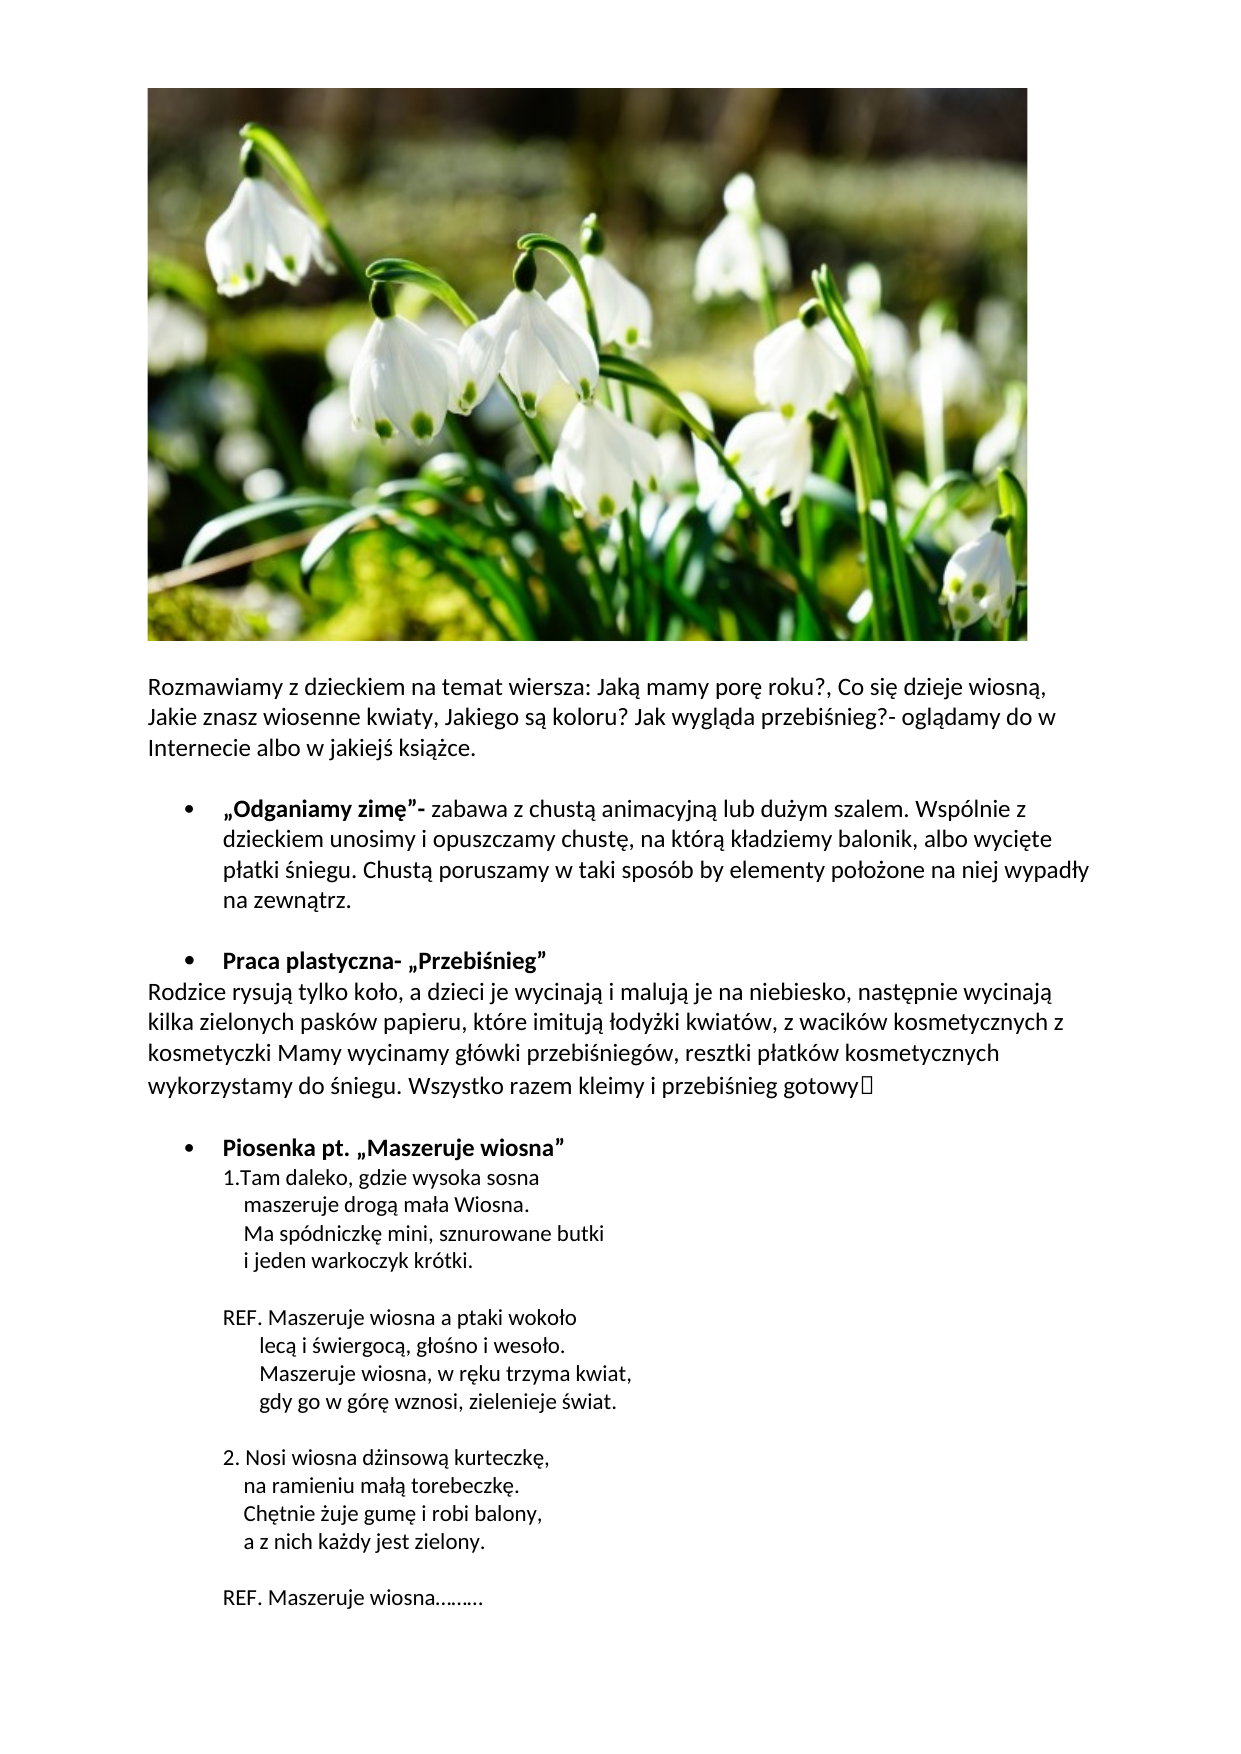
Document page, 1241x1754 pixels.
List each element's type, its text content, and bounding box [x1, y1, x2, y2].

text Rozmawiamy z dzieckiem na temat wiersza: Jaką mamy porę roku?, Co się dzieje wiosną, Jakie znasz wiosenne kwiaty, Jakiego są koloru? Jak wygląda przebiśnieg?- oglądamy do w Internecie albo w jakiejś książce. [148, 671, 1093, 762]
list „Odganiamy zimę”- zabawa z chustą animacyjną lub dużym szalem. Wspólnie z dzieckiem unosimy i opuszczamy chustę, na którą kładziemy balonik, albo wycięte płatki śniegu. Chustą poruszamy w taki sposób by elementy położone na niej wypadły na zewnątrz. [185, 793, 1093, 915]
list Piosenka pt. „Maszeruje wiosna” 1.Tam daleko, gdzie wysoka sosna maszeruje drogą mała Wiosna. Ma spódniczkę mini, sznurowane butki i jeden warkoczyk krótki. REF. Maszeruje wiosna a ptaki wokoło lecą i świergocą, głośno i wesoło. Maszeruje wiosna, w ręku trzyma kwiat, gdy go w górę wznosi, zielenieje świat. 2. Nosi wiosna dżinsową kurteczkę, na ramieniu małą torebeczkę. Chętnie żuje gumę i robi balony, a z nich każdy jest zielony. REF. Maszeruje wiosna……… [185, 1132, 1093, 1639]
picture [147, 88, 1028, 641]
list Praca plastyczna- „Przebiśnieg” [185, 945, 1093, 976]
text Rodzice rysują tylko koło, a dzieci je wycinają i malują je na niebiesko, następnie wycinają kilka zielonych pasków papieru, które imitują łodyżki kwiatów, z wacików kosmetycznych z kosmetyczki Mamy wycinamy główki przebiśniegów, resztki płatków kosmetycznych wykorzystamy do śniegu. Wszystko razem kleimy i przebiśnieg gotowy [148, 976, 1093, 1102]
